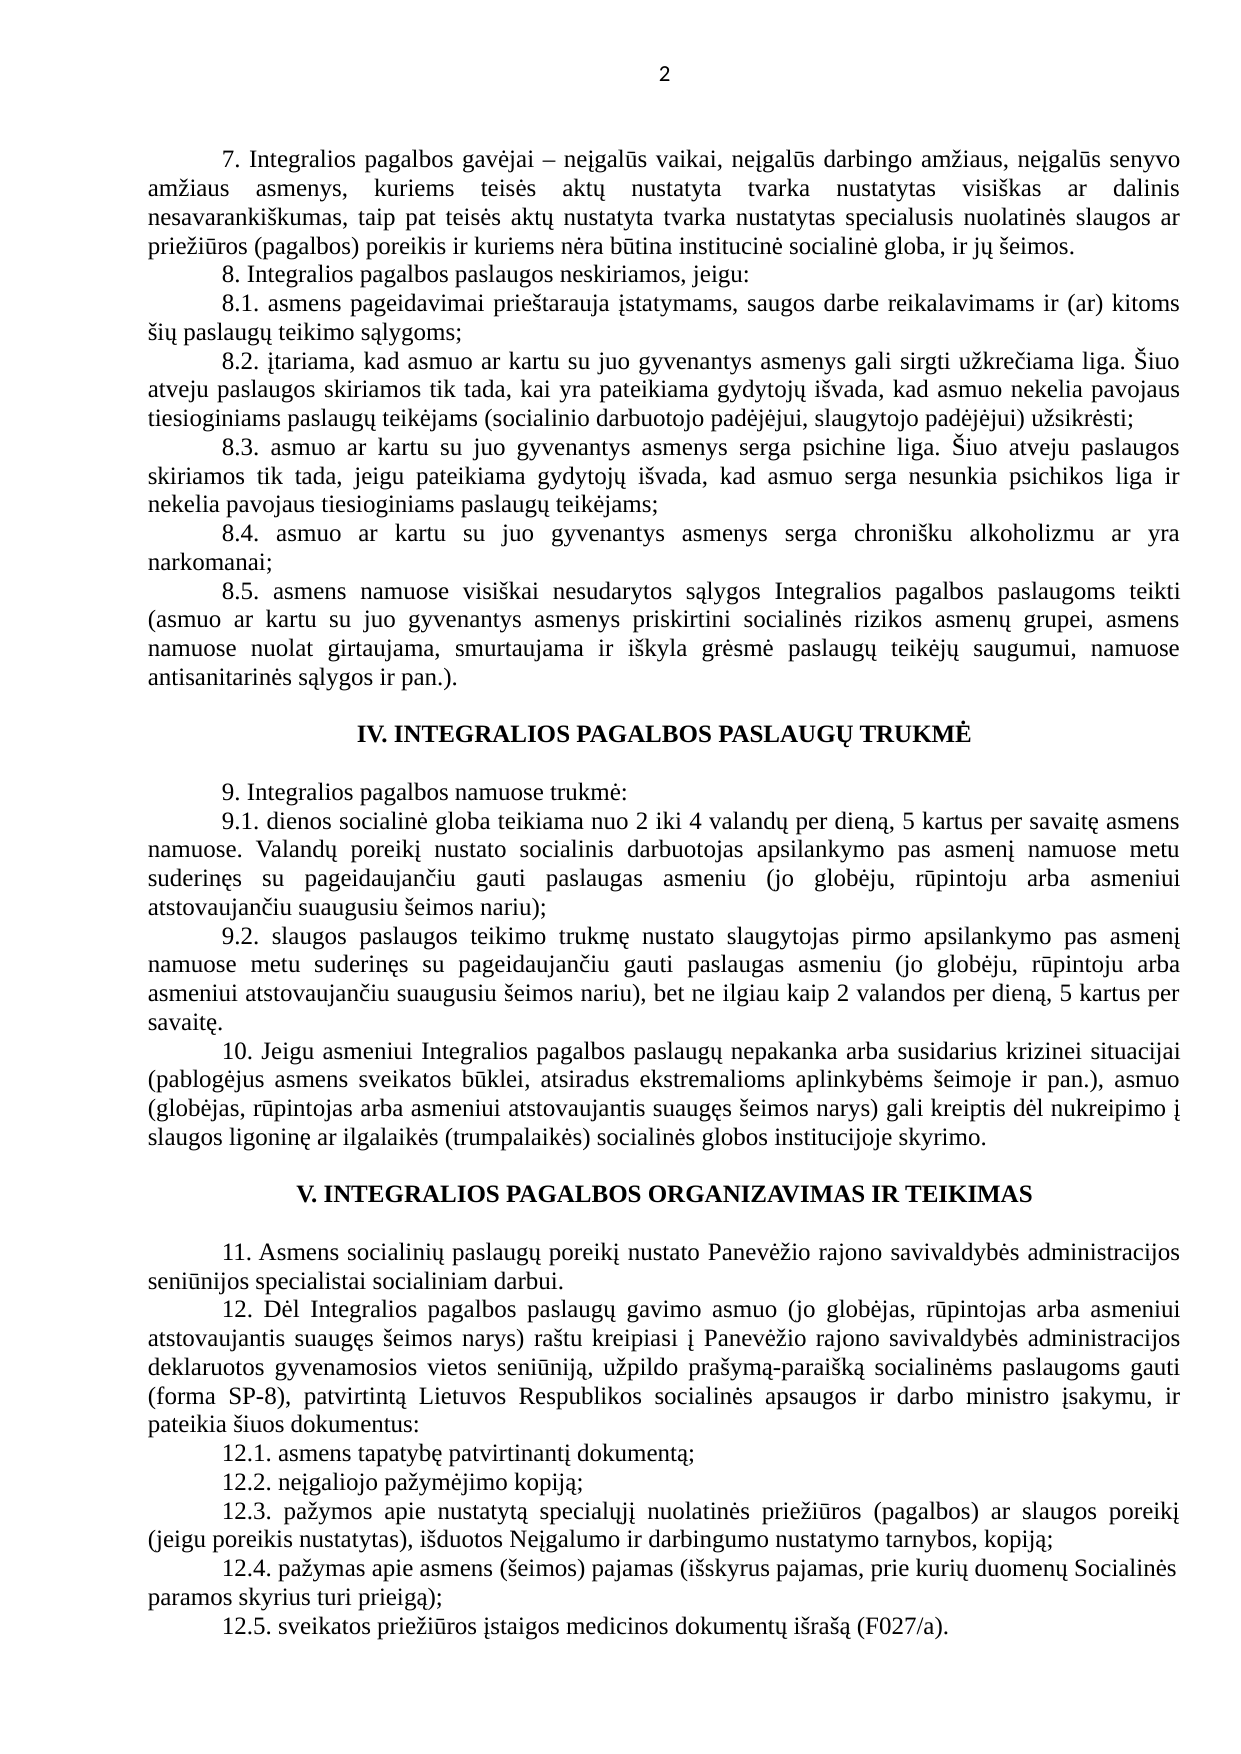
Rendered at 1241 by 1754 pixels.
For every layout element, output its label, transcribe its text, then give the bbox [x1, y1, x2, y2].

text 7. Integralios pagalbos gavėjai – neįgalūs vaikai, neįgalūs darbingo amžiaus, neįgalūs senyvo amžiaus asmenys, kuriems teisės aktų nustatyta tvarka nustatytas visiškas ar dalinis nesavarankiškumas, taip pat teisės aktų nustatyta tvarka nustatytas specialusis nuolatinės slaugos ar priežiūros (pagalbos) poreikis ir kuriems nėra būtina institucinė socialinė globa, ir jų šeimos. [148, 144, 1181, 259]
text 12.4. pažymas apie asmens (šeimos) pajamas (išskyrus pajamas, prie kurių duomenų Socialinės paramos skyrius turi prieigą); [148, 1553, 1181, 1611]
text 12. Dėl Integralios pagalbos paslaugų gavimo asmuo (jo globėjas, rūpintojas arba asmeniui atstovaujantis suaugęs šeimos narys) raštu kreipiasi į Panevėžio rajono savivaldybės administracijos deklaruotos gyvenamosios vietos seniūniją, užpildo prašymą-paraišką socialinėms paslaugoms gauti (forma SP-8), patvirtintą Lietuvos Respublikos socialinės apsaugos ir darbo ministro įsakymu, ir pateikia šiuos dokumentus: [148, 1294, 1181, 1438]
text 12.3. pažymos apie nustatytą specialųjį nuolatinės priežiūros (pagalbos) ar slaugos poreikį (jeigu poreikis nustatytas), išduotos Neįgalumo ir darbingumo nustatymo tarnybos, kopiją; [148, 1496, 1181, 1553]
text 10. Jeigu asmeniui Integralios pagalbos paslaugų nepakanka arba susidarius krizinei situacijai (pablogėjus asmens sveikatos būklei, atsiradus ekstremalioms aplinkybėms šeimoje ir pan.), asmuo (globėjas, rūpintojas arba asmeniui atstovaujantis suaugęs šeimos narys) gali kreiptis dėl nukreipimo į slaugos ligoninę ar ilgalaikės (trumpalaikės) socialinės globos institucijoje skyrimo. [148, 1036, 1181, 1151]
text V. INTEGRALIOS PAGALBOS ORGANIZAVIMAS IR TEIKIMAS [148, 1179, 1181, 1208]
text 12.2. neįgaliojo pažymėjimo kopiją; [148, 1467, 1181, 1496]
text 12.1. asmens tapatybę patvirtinantį dokumentą; [148, 1438, 1181, 1467]
text 9.2. slaugos paslaugos teikimo trukmę nustato slaugytojas pirmo apsilankymo pas asmenį namuose metu suderinęs su pageidaujančiu gauti paslaugas asmeniu (jo globėju, rūpintoju arba asmeniui atstovaujančiu suaugusiu šeimos nariu), bet ne ilgiau kaip 2 valandos per dieną, 5 kartus per savaitę. [148, 921, 1181, 1036]
text 8.4. asmuo ar kartu su juo gyvenantys asmenys serga chronišku alkoholizmu ar yra narkomanai; [148, 518, 1181, 576]
text 8.5. asmens namuose visiškai nesudarytos sąlygos Integralios pagalbos paslaugoms teikti (asmuo ar kartu su juo gyvenantys asmenys priskirtini socialinės rizikos asmenų grupei, asmens namuose nuolat girtaujama, smurtaujama ir iškyla grėsmė paslaugų teikėjų saugumui, namuose antisanitarinės sąlygos ir pan.). [148, 576, 1181, 691]
text 12.5. sveikatos priežiūros įstaigos medicinos dokumentų išrašą (F027/a). [148, 1611, 1181, 1639]
text 9.1. dienos socialinė globa teikiama nuo 2 iki 4 valandų per dieną, 5 kartus per savaitę asmens namuose. Valandų poreikį nustato socialinis darbuotojas apsilankymo pas asmenį namuose metu suderinęs su pageidaujančiu gauti paslaugas asmeniu (jo globėju, rūpintoju arba asmeniui atstovaujančiu suaugusiu šeimos nariu); [148, 806, 1181, 921]
text 9. Integralios pagalbos namuose trukmė: [148, 777, 1181, 806]
text 8.3. asmuo ar kartu su juo gyvenantys asmenys serga psichine liga. Šiuo atveju paslaugos skiriamos tik tada, jeigu pateikiama gydytojų išvada, kad asmuo serga nesunkia psichikos liga ir nekelia pavojaus tiesioginiams paslaugų teikėjams; [148, 432, 1181, 518]
text 8.1. asmens pageidavimai prieštarauja įstatymams, saugos darbe reikalavimams ir (ar) kitoms šių paslaugų teikimo sąlygoms; [148, 288, 1181, 346]
text IV. INTEGRALIOS PAGALBOS PASLAUGŲ TRUKMĖ [148, 719, 1181, 748]
text 8. Integralios pagalbos paslaugos neskiriamos, jeigu: [148, 259, 1181, 288]
text 8.2. įtariama, kad asmuo ar kartu su juo gyvenantys asmenys gali sirgti užkrečiama liga. Šiuo atveju paslaugos skiriamos tik tada, kai yra pateikiama gydytojų išvada, kad asmuo nekelia pavojaus tiesioginiams paslaugų teikėjams (socialinio darbuotojo padėjėjui, slaugytojo padėjėjui) užsikrėsti; [148, 346, 1181, 432]
text 11. Asmens socialinių paslaugų poreikį nustato Panevėžio rajono savivaldybės administracijos seniūnijos specialistai socialiniam darbui. [148, 1237, 1181, 1294]
